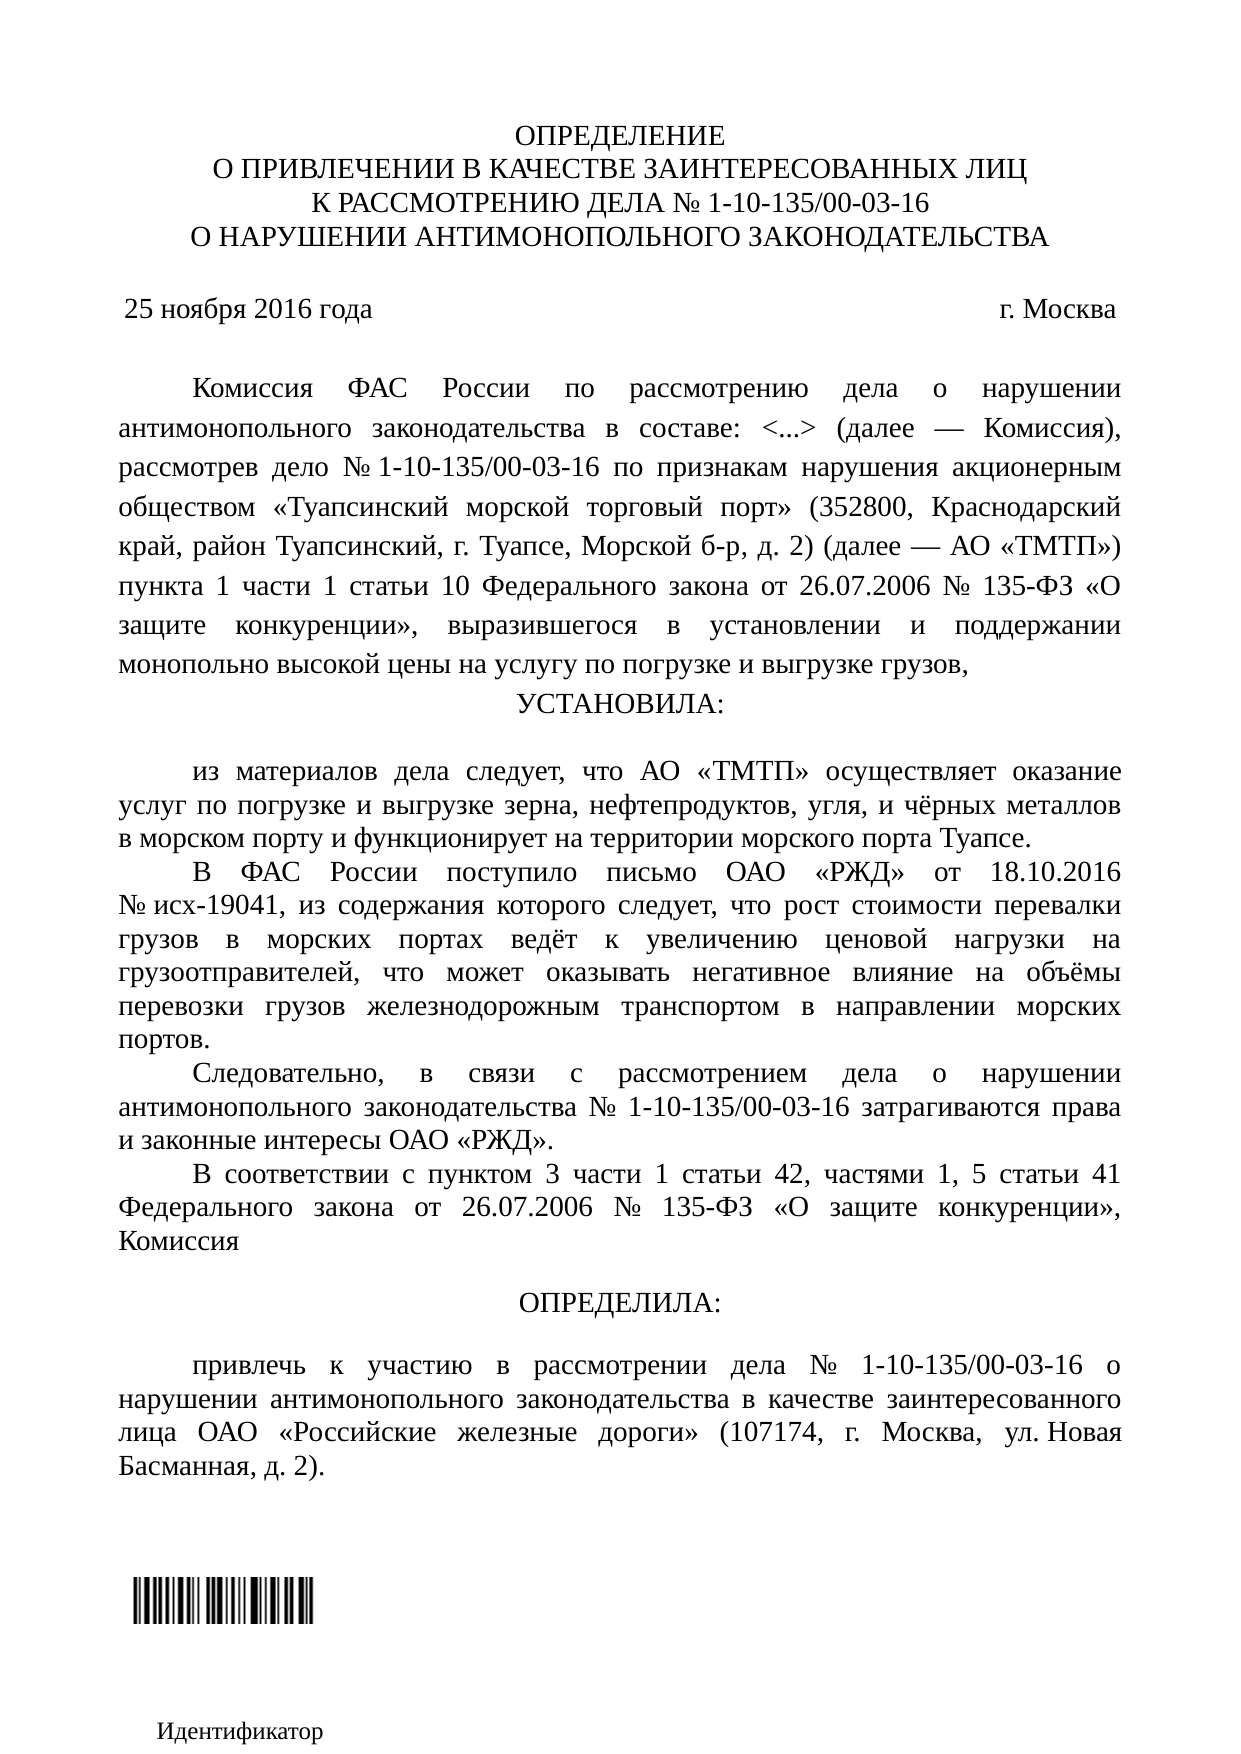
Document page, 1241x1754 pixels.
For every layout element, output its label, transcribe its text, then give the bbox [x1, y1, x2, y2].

text из материалов дела следует, что АО «ТМТП» осуществляет оказание услуг по погрузке и выгрузке зерна, нефтепродуктов, угля, и чёрных металлов в морском порту и функционирует на территории морского порта Туапсе. [118, 753, 1122, 854]
text привлечь к участию в рассмотрении дела № 1-10-135/00-03-16 о нарушении антимонопольного законодательства в качестве заинтересованного лица ОАО «Российские железные дороги» (107174, г. Москва, ул. Новая Басманная, д. 2). [118, 1347, 1122, 1482]
picture [118, 1577, 331, 1624]
text В ФАС России поступило письмо ОАО «РЖД» от 18.10.2016 № исх‑19041, из содержания которого следует, что рост стоимости перевалки грузов в морских портах ведёт к увеличению ценовой нагрузки на грузоотправителей, что может оказывать негативное влияние на объёмы перевозки грузов железнодорожным транспортом в направлении морских портов. [118, 854, 1122, 1055]
text УСТАНОВИЛА: [118, 686, 1122, 720]
text О НАРУШЕНИИ АНТИМОНОПОЛЬНОГО ЗАКОНОДАТЕЛЬСТВА [118, 219, 1122, 252]
text ОПРЕДЕЛЕНИЕ [118, 118, 1122, 152]
text О ПРИВЛЕЧЕНИИ В КАЧЕСТВЕ ЗАИНТЕРЕСОВАННЫХ ЛИЦ [118, 152, 1122, 185]
table_header г. Москва [620, 286, 1122, 331]
text К РАССМОТРЕНИЮ ДЕЛА № 1-10-135/00-03-16 [118, 185, 1122, 219]
table_header 25 ноября 2016 года [118, 286, 620, 331]
text В соответствии с пунктом 3 части 1 статьи 42, частями 1, 5 статьи 41 Федерального закона от 26.07.2006 № 135-ФЗ «О защите конкуренции», Комиссия [118, 1156, 1122, 1256]
text ОПРЕДЕЛИЛА: [118, 1285, 1122, 1319]
text Комиссия ФАС России по рассмотрению дела о нарушении антимонопольного законодательства в составе: <...> (далее — Комиссия), рассмотрев дело № 1‑10‑135/00‑03‑16 по признакам нарушения акционерным обществом «Туапсинский морской торговый порт» (352800, Краснодарский край, район Туапсинский, г. Туапсе, Морской б-р, д. 2) (далее — АО «ТМТП») пункта 1 части 1 статьи 10 Федерального закона от 26.07.2006 № 135-ФЗ «О защите конкуренции», выразившегося в установлении и поддержании монопольно высокой цены на услугу по погрузке и выгрузке грузов, [118, 370, 1122, 680]
text Следовательно, в связи с рассмотрением дела о нарушении антимонопольного законодательства № 1-10-135/00-03-16 затрагиваются права и законные интересы ОАО «РЖД». [118, 1055, 1122, 1156]
